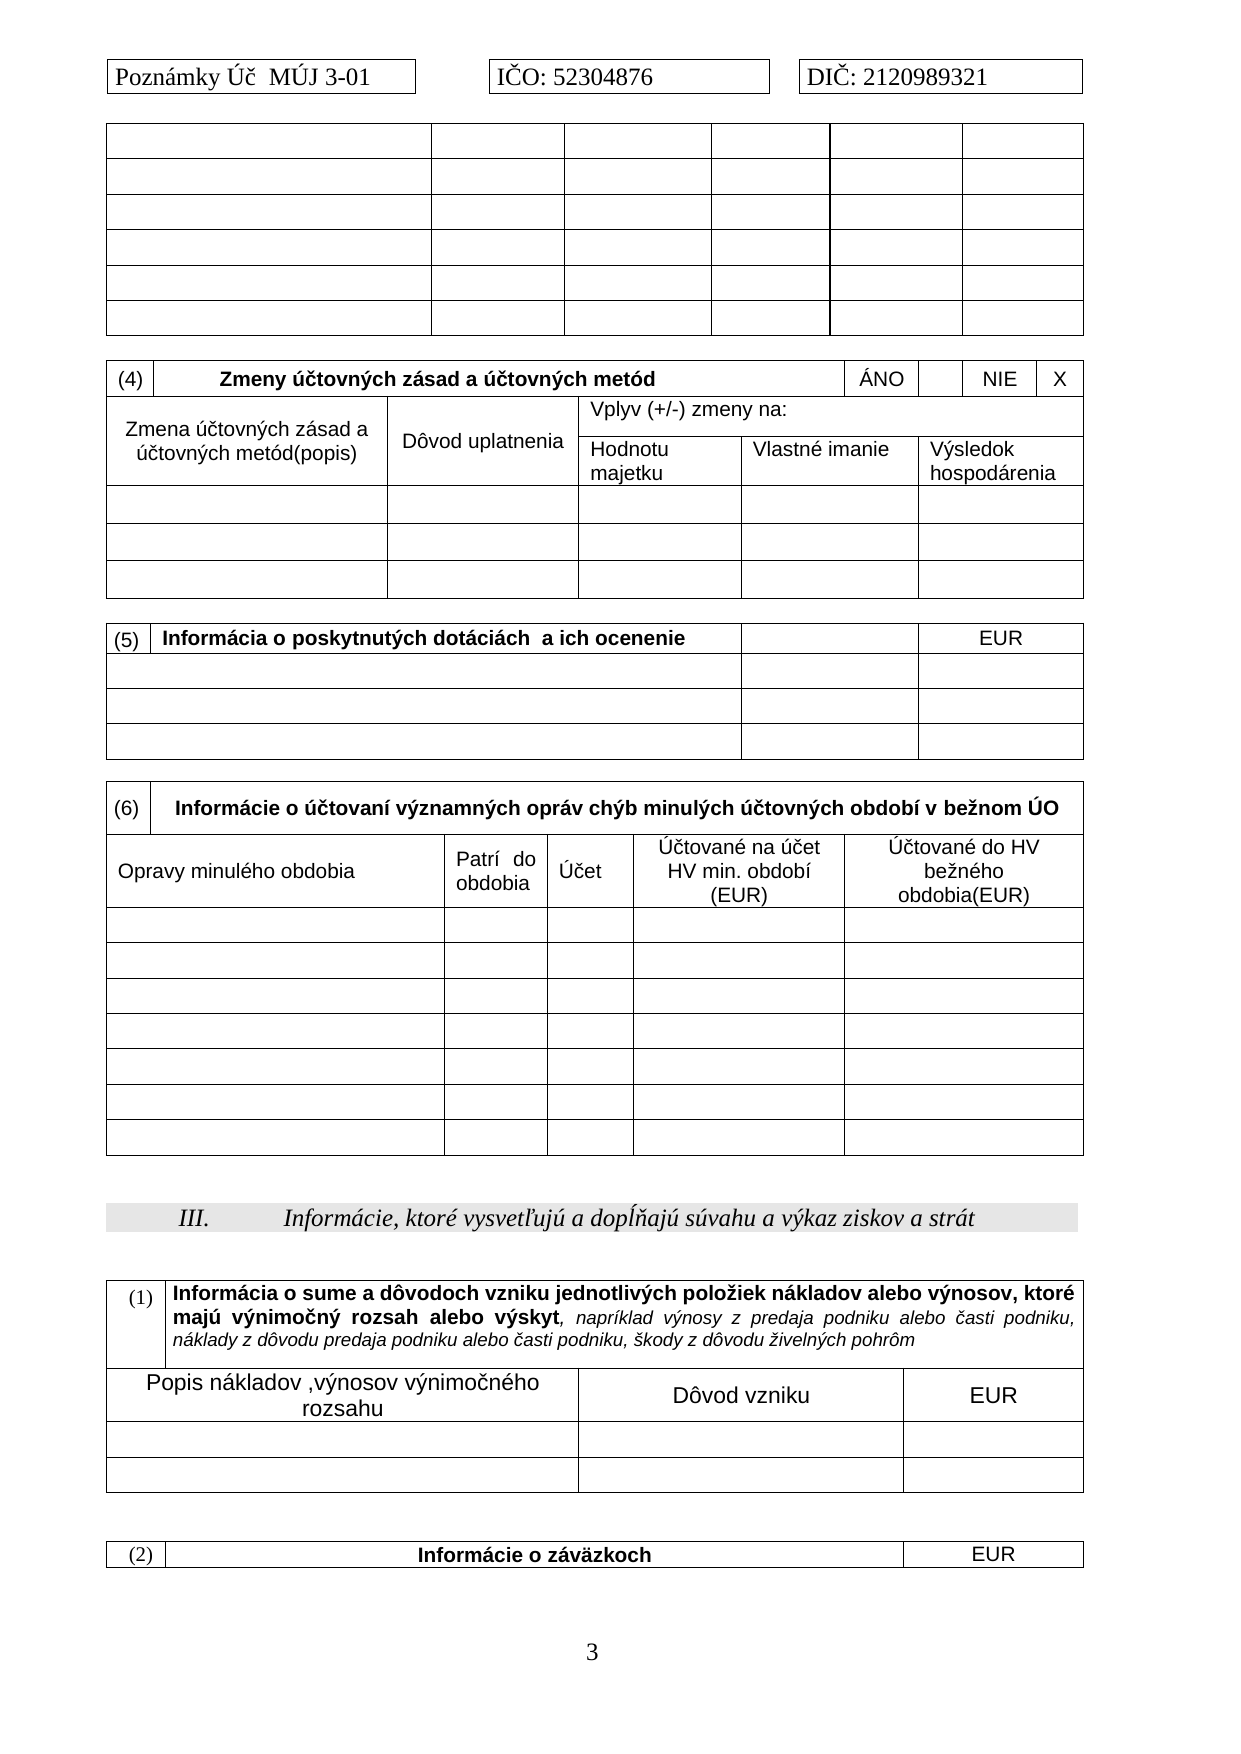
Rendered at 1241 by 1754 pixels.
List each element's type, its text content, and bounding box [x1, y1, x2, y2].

table_header [919, 361, 962, 396]
table_cell [432, 195, 564, 229]
table_cell [845, 1085, 1083, 1119]
table_cell [107, 1049, 444, 1084]
table_cell [831, 301, 962, 335]
table_cell [904, 1422, 1083, 1457]
table_cell [742, 486, 918, 523]
table_cell Patrí do obdobia [445, 835, 547, 907]
table_cell [712, 301, 829, 335]
table_cell [919, 724, 1083, 759]
table_cell Účtované na účet HV min. období (EUR) [634, 835, 844, 907]
table_cell [831, 230, 962, 264]
table_cell [432, 124, 564, 158]
table_header [107, 624, 150, 652]
table_header X [1037, 361, 1083, 396]
table_cell Účtované do HV bežného obdobia(EUR) [845, 835, 1083, 907]
table_cell [712, 159, 829, 194]
table_cell [445, 1014, 547, 1048]
table_cell Zmena účtovných zásad a účtovných metód(popis) [107, 397, 387, 485]
table_cell [904, 1458, 1083, 1492]
table_header [107, 782, 150, 834]
table_cell [919, 654, 1083, 688]
table_cell [107, 908, 444, 942]
table_cell [634, 1085, 844, 1119]
table_cell [548, 943, 633, 977]
table_cell [107, 1422, 578, 1457]
table_cell [831, 124, 962, 158]
table_cell [919, 486, 1083, 523]
table_cell [107, 486, 387, 523]
table_cell [845, 979, 1083, 1013]
table_cell [432, 230, 564, 264]
table_cell [548, 1049, 633, 1084]
table_cell [712, 124, 829, 158]
table_header Informácie o záväzkoch [166, 1542, 903, 1567]
table_header ÁNO [845, 361, 918, 396]
table_cell [107, 230, 431, 264]
table_cell [107, 1014, 444, 1048]
table_cell [963, 124, 1083, 158]
table_cell [548, 1014, 633, 1048]
table_cell Vplyv (+/-) zmeny na: [579, 397, 1083, 436]
table_cell [388, 486, 578, 523]
table_cell [107, 1085, 444, 1119]
table_cell [548, 979, 633, 1013]
table_cell [742, 654, 918, 688]
table_cell [565, 159, 711, 194]
table_cell [445, 1120, 547, 1154]
table_cell Dôvod vzniku [579, 1369, 903, 1421]
table_cell [712, 266, 829, 300]
table_cell [845, 943, 1083, 977]
table_cell [831, 195, 962, 229]
table_cell [845, 1120, 1083, 1154]
table_cell [963, 159, 1083, 194]
table_cell [107, 979, 444, 1013]
table_cell [432, 301, 564, 335]
table_cell EUR [904, 1369, 1083, 1421]
table_cell [634, 1120, 844, 1154]
table_cell Dôvod uplatnenia [388, 397, 578, 485]
table_cell [445, 943, 547, 977]
table_cell [845, 1049, 1083, 1084]
table_cell [107, 724, 741, 759]
table_cell Opravy minulého obdobia [107, 835, 444, 907]
table_cell [634, 1049, 844, 1084]
table_cell [963, 266, 1083, 300]
table_cell [565, 230, 711, 264]
table_cell [845, 1014, 1083, 1048]
table_cell [565, 266, 711, 300]
table_cell [831, 159, 962, 194]
table_cell [445, 979, 547, 1013]
table_header EUR [919, 624, 1083, 652]
table_cell [963, 230, 1083, 264]
table_cell [634, 979, 844, 1013]
table_header [107, 1281, 165, 1367]
table_header Informácia o sume a dôvodoch vzniku jednotlivých položiek nákladov alebo výnosov, ktoré majú výnimočný rozsah alebo výskyt, napríklad výnosy z predaja podniku alebo časti podniku, náklady z dôvodu predaja podniku alebo časti podniku, škody z dôvodu živelných pohrôm [166, 1281, 1083, 1367]
table_header NIE [963, 361, 1036, 396]
table_cell [107, 1120, 444, 1154]
table_cell [919, 561, 1083, 598]
table_cell [919, 689, 1083, 723]
table_header [107, 1542, 165, 1567]
table_cell [107, 943, 444, 977]
table_cell [712, 195, 829, 229]
table_cell Hodnotu majetku [579, 437, 741, 485]
list Informácie, ktoré vysvetľujú a dopĺňajú súvahu a výkaz ziskov a strát [106, 1203, 1078, 1232]
table_cell [963, 301, 1083, 335]
table_cell [445, 908, 547, 942]
table_cell [107, 654, 741, 688]
table_cell [548, 1120, 633, 1154]
table_cell [107, 159, 431, 194]
table_cell [107, 689, 741, 723]
table_cell [742, 524, 918, 560]
table_cell [634, 908, 844, 942]
table_cell [963, 195, 1083, 229]
table_header [742, 624, 918, 652]
table_cell [579, 524, 741, 560]
table_cell [831, 266, 962, 300]
table_cell [565, 124, 711, 158]
table_cell [548, 908, 633, 942]
table_cell [107, 1458, 578, 1492]
table_cell [845, 908, 1083, 942]
table_cell Účet [548, 835, 633, 907]
table_header Zmeny účtovných zásad a účtovných metód [154, 361, 844, 396]
table_cell [565, 301, 711, 335]
table_cell [634, 1014, 844, 1048]
table_cell [742, 724, 918, 759]
table_cell [579, 486, 741, 523]
table_cell [565, 195, 711, 229]
table_header EUR [904, 1542, 1083, 1567]
table_header Informácia o poskytnutých dotáciách a ich ocenenie [151, 624, 741, 652]
table_cell [107, 124, 431, 158]
table_cell Vlastné imanie [742, 437, 918, 485]
table_cell [445, 1085, 547, 1119]
table_cell [742, 689, 918, 723]
table_cell [432, 159, 564, 194]
table_cell [919, 524, 1083, 560]
table_cell [634, 943, 844, 977]
table_cell [107, 524, 387, 560]
table_cell [712, 230, 829, 264]
table_cell Popis nákladov ,výnosov výnimočného rozsahu [107, 1369, 578, 1421]
table_cell [107, 561, 387, 598]
table_cell [388, 524, 578, 560]
table_cell Výsledok hospodárenia [919, 437, 1083, 485]
table_cell [445, 1049, 547, 1084]
table_header Informácie o účtovaní významných opráv chýb minulých účtovných období v bežnom ÚO [151, 782, 1083, 834]
table_cell [432, 266, 564, 300]
table_cell [388, 561, 578, 598]
table_header [107, 361, 153, 396]
table_cell [107, 266, 431, 300]
table_cell [107, 301, 431, 335]
table_cell [579, 1458, 903, 1492]
table_cell [107, 195, 431, 229]
table_cell [579, 561, 741, 598]
table_cell [742, 561, 918, 598]
table_cell [579, 1422, 903, 1457]
table_cell [548, 1085, 633, 1119]
